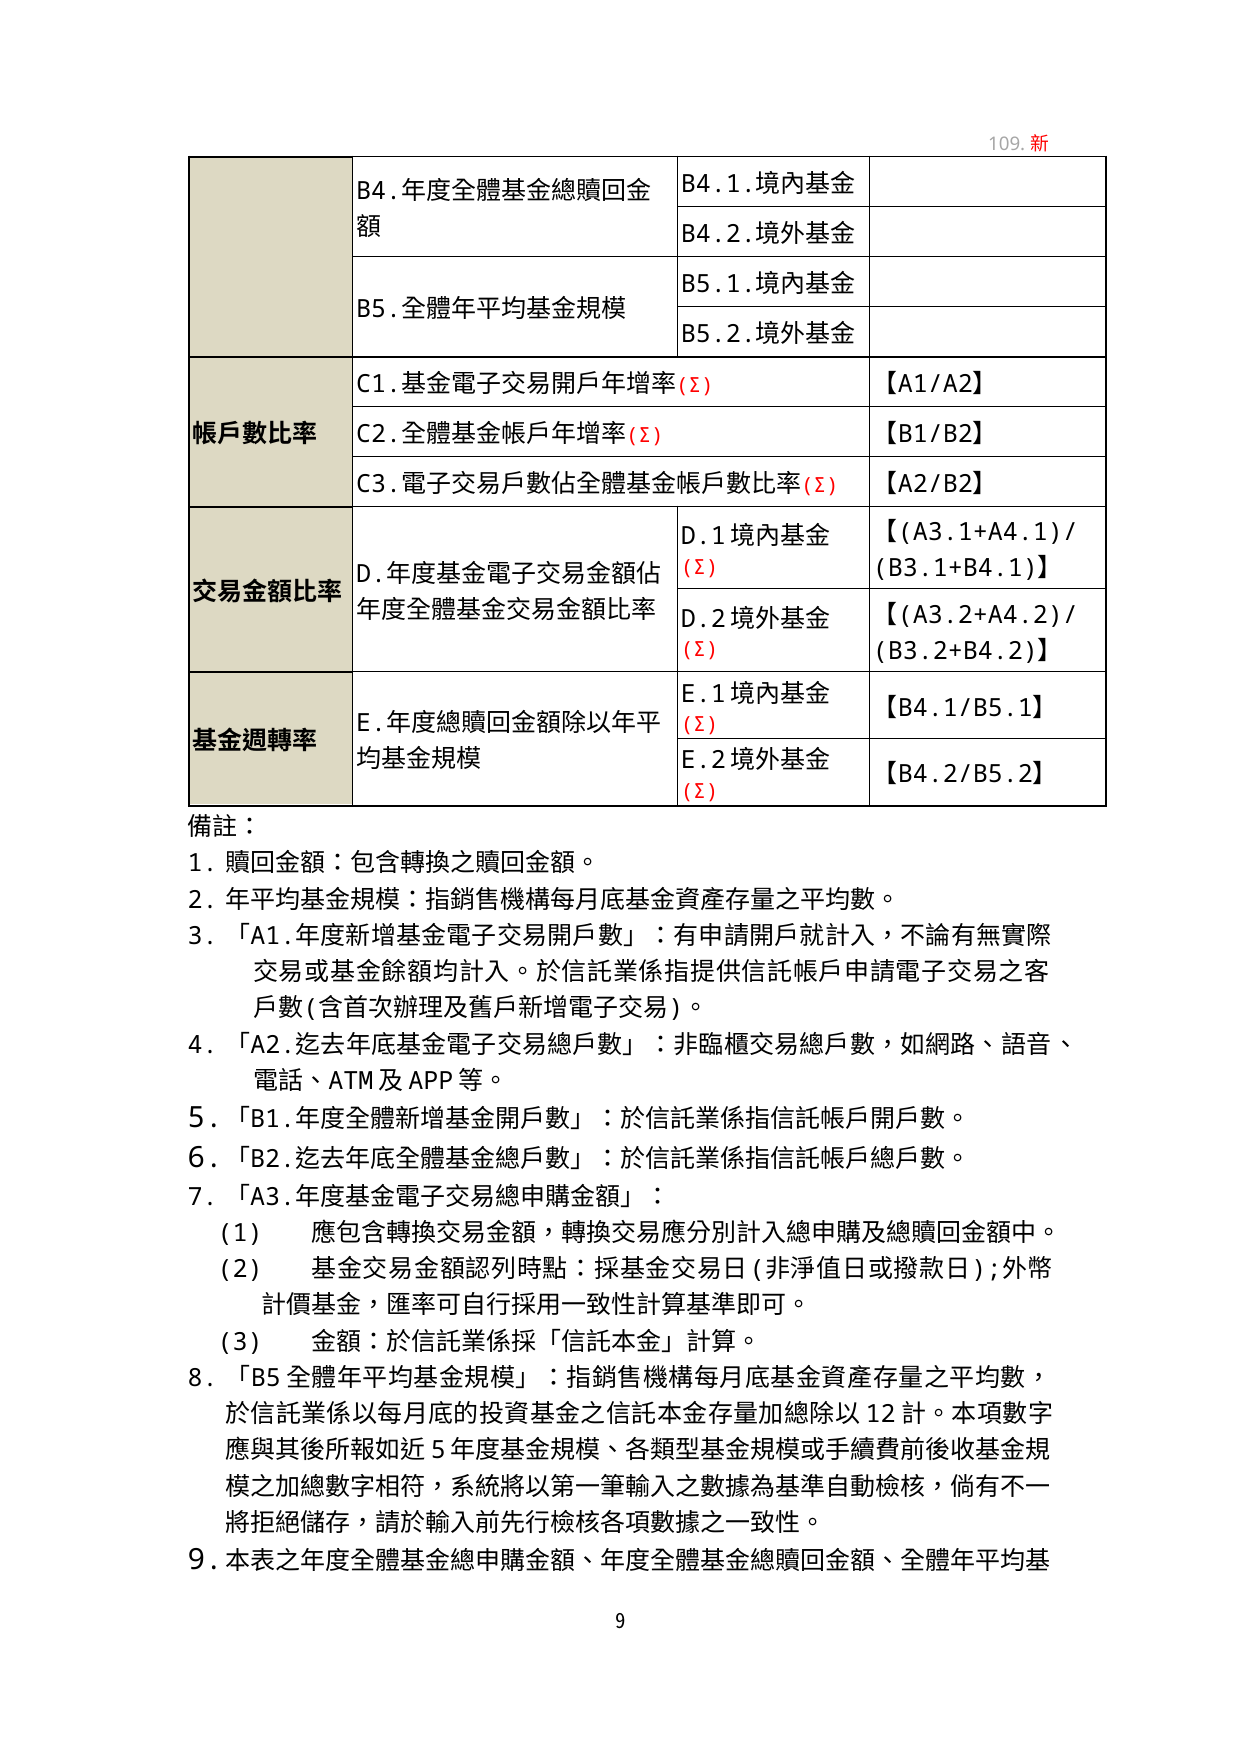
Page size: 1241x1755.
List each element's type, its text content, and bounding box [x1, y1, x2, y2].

table_cell 基金週轉率 [190, 673, 352, 804]
list 贖回金額：包含轉換之贖回金額。 [187, 843, 1113, 879]
table_cell C2.全體基金帳戶年增率(Σ) [353, 407, 869, 456]
list 「A1.年度新增基金電子交易開戶數」：有申請開戶就計入，不論有無實際交易或基金餘額均計入。於信託業係指提供信託帳戶申請電子交易之客戶數(含首次辦理及舊戶新增電子交易)。 [187, 915, 1053, 1024]
text (2) 基金交易金額認列時點：採基金交易日(非淨值日或撥款日);外幣計價基金，匯率可自行採用一致性計算基準即可。 [217, 1248, 1053, 1321]
table_cell B5.1.境內基金 [678, 257, 869, 306]
table_cell 【(A3.1+A4.1)/ (B3.1+B4.1)】 [870, 507, 1105, 588]
table_cell E.年度總贖回金額除以年平均基金規模 [353, 672, 677, 804]
table_cell 【B4.2/B5.2】 [870, 739, 1105, 804]
table_cell 【A1/A2】 [870, 358, 1105, 406]
list 「A3.年度基金電子交易總申購金額」： [187, 1176, 1053, 1212]
table_cell B5.2.境外基金 [678, 307, 869, 356]
text (1) 應包含轉換交易金額，轉換交易應分別計入總申購及總贖回金額中。 [217, 1212, 1053, 1248]
list 「B1.年度全體新增基金開戶數」：於信託業係指信託帳戶開戶數。 [187, 1097, 1053, 1136]
table_cell [870, 307, 1105, 356]
table_cell [870, 207, 1105, 256]
table_cell C3.電子交易戶數佔全體基金帳戶數比率(Σ) [353, 457, 869, 506]
table_cell D.1境內基金(Σ) [678, 507, 869, 588]
table_cell B4.1.境內基金 [678, 157, 869, 206]
table_cell B4.年度全體基金總贖回金額 [353, 157, 677, 256]
list 「A2.迄去年底基金電子交易總戶數」：非臨櫃交易總戶數，如網路、語音、電話、ATM及APP等。 [187, 1024, 1053, 1097]
list 「B2.迄去年底全體基金總戶數」：於信託業係指信託帳戶總戶數。 [187, 1136, 1053, 1176]
list 本表之年度全體基金總申購金額、年度全體基金總贖回金額、全體年平均基 [187, 1538, 1053, 1578]
table_cell [190, 158, 352, 356]
table_cell B4.2.境外基金 [678, 207, 869, 256]
table_cell 帳戶數比率 [190, 358, 352, 506]
table_cell B5.全體年平均基金規模 [353, 257, 677, 356]
list 「B5全體年平均基金規模」：指銷售機構每月底基金資產存量之平均數，於信託業係以每月底的投資基金之信託本金存量加總除以12計。本項數字應與其後所報如近5年度基金規模、各類型基金規模或手續費前後收基金規模之加總數字相符，系統將以第一筆輸入之數據為基準自動檢核，倘有不一將拒絕儲存，請於輸入前先行檢核各項數據之一致性。 [187, 1357, 1053, 1538]
table_cell D.2境外基金(Σ) [678, 589, 869, 671]
table_cell E.2境外基金(Σ) [678, 739, 869, 804]
table_cell [870, 157, 1105, 206]
table_cell 交易金額比率 [190, 508, 352, 671]
table_cell 【B4.1/B5.1】 [870, 672, 1105, 738]
text (3) 金額：於信託業係採「信託本金」計算。 [217, 1321, 1053, 1357]
list 年平均基金規模：指銷售機構每月底基金資產存量之平均數。 [187, 879, 1113, 915]
table_cell 【A2/B2】 [870, 457, 1105, 506]
table_cell C1.基金電子交易開戶年增率(Σ) [353, 358, 869, 406]
table_cell D.年度基金電子交易金額佔年度全體基金交易金額比率 [353, 507, 677, 671]
table_cell 【B1/B2】 [870, 407, 1105, 456]
text 備註： [187, 807, 1113, 843]
table_cell 【(A3.2+A4.2)/ (B3.2+B4.2)】 [870, 589, 1105, 671]
table_cell E.1境內基金(Σ) [678, 672, 869, 738]
table_cell [870, 257, 1105, 306]
